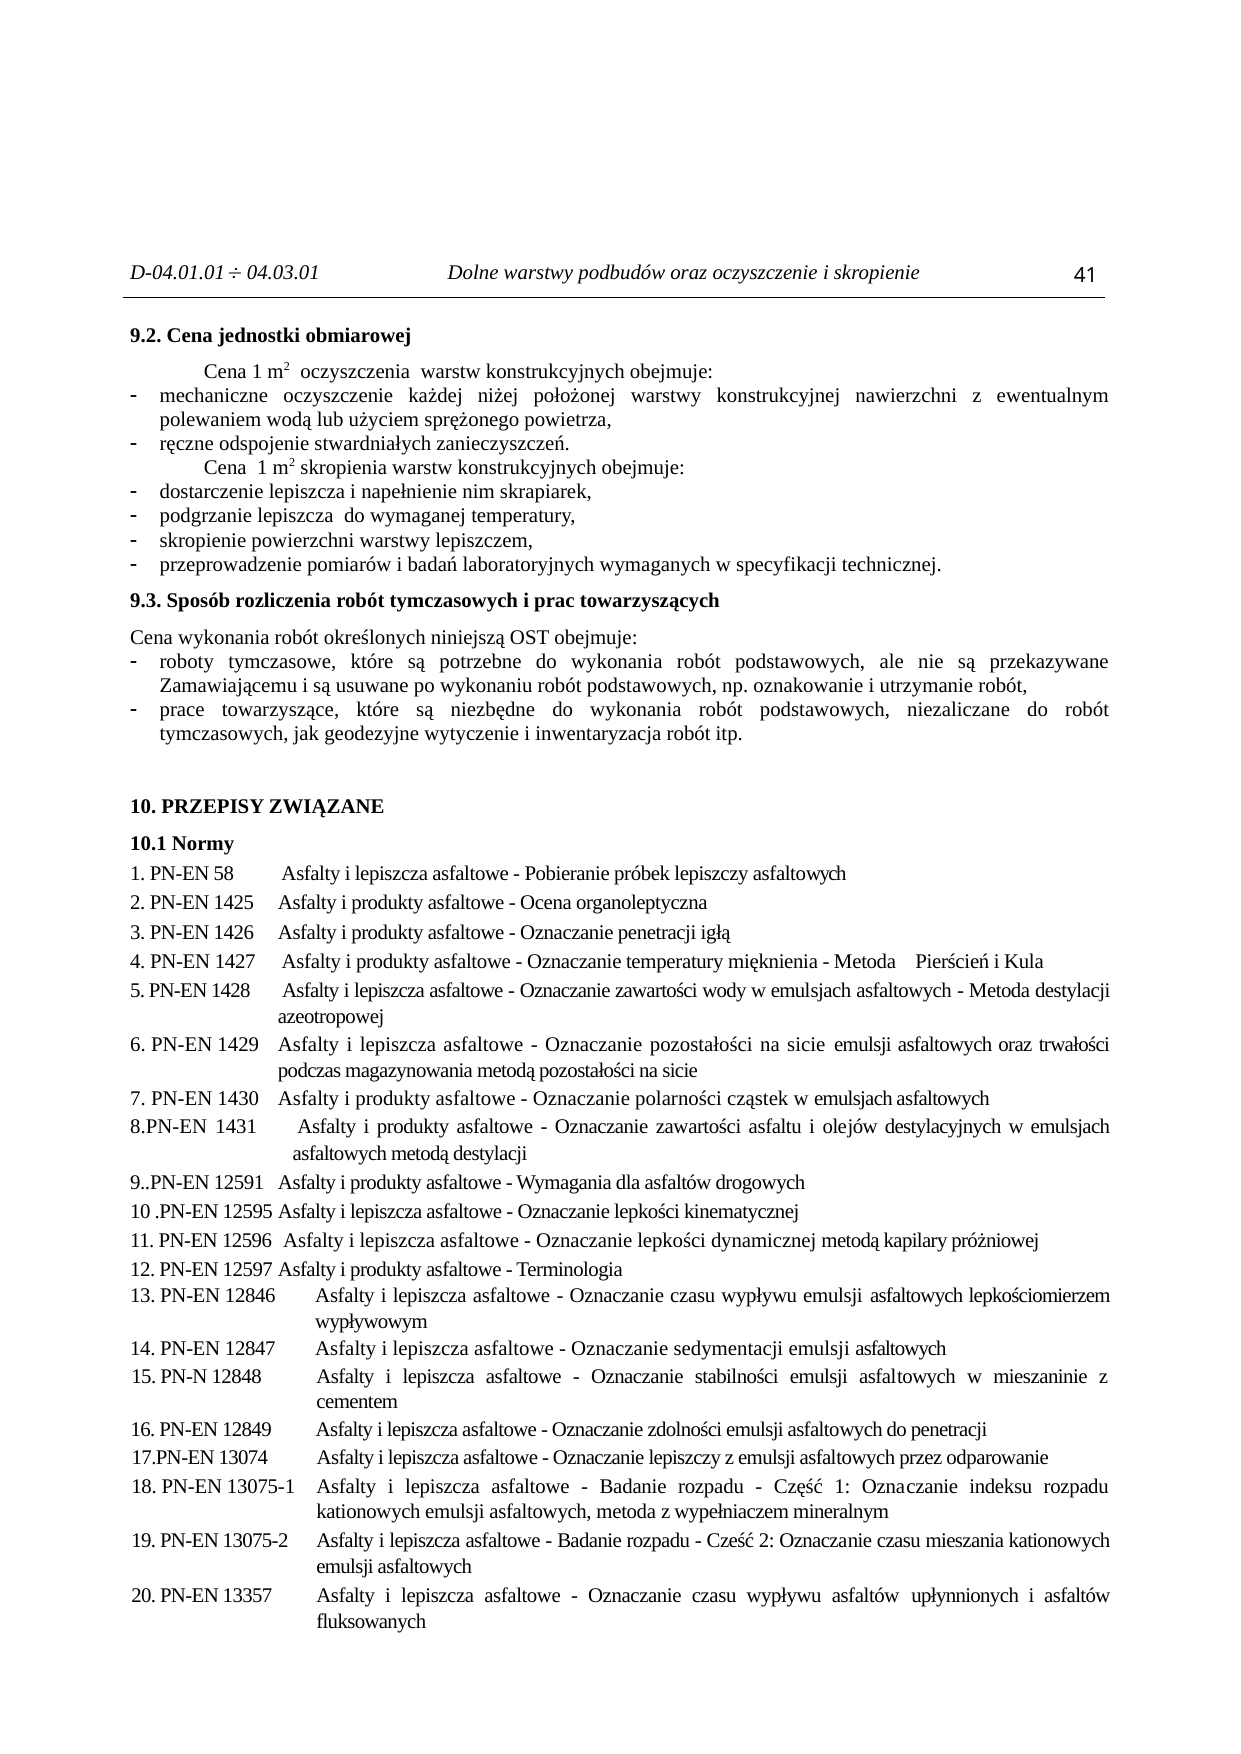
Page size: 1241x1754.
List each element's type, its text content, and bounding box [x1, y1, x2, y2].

list podgrzanie lepiszcza do wymaganej temperatury, [130, 503, 1110, 527]
text 8.PN-EN 1431 Asfalty i produkty asfaltowe - Oznaczanie zawartości asfaltu i ole­jów destylacyjnych w emulsjach asfaltowych metodą destylacji [130, 1112, 1110, 1166]
text 12. PN-EN 12597 Asfalty i produkty asfaltowe - Terminologia [130, 1255, 1110, 1282]
list dostarczenie lepiszcza i napełnienie nim skrapiarek, [130, 479, 1110, 503]
text 20. PN-EN 13357 Asfalty i lepiszcza asfaltowe - Oznaczanie czasu wypływu asfaltów upłynnionych i asfaltów fluksowanych [131, 1581, 1110, 1633]
text 13. PN-EN 12846 Asfalty i lepiszcza asfaltowe - Oznaczanie czasu wypływu emulsji asfaltowych lepkościomierzem wypływowym [130, 1282, 1110, 1334]
text 11. PN-EN 12596 Asfalty i lepiszcza asfaltowe - Oznaczanie lepkości dynamicznej metodą kapilary próżniowej [130, 1226, 1110, 1253]
list skropienie powierzchni warstwy lepiszczem, [130, 527, 1110, 552]
list przeprowadzenie pomiarów i badań laboratoryjnych wymaganych w specyfikacji technicznej. [130, 552, 1110, 576]
list roboty tymczasowe, które są potrzebne do wykonania robót podstawowych, ale nie są przekazywane Zamawiającemu i są usuwane po wykonaniu robót podstawowych, np. oznakowanie i utrzymanie robót, [130, 649, 1110, 697]
text 19. PN-EN 13075-2 Asfalty i lepiszcza asfaltowe - Badanie rozpadu - Cześć 2: Oznacza­nie czasu mieszania kationowych emulsji asfaltowych [131, 1526, 1110, 1578]
subtitle 9.2. Cena jednostki obmiarowej [130, 322, 1110, 347]
text 16. PN-EN 12849 Asfalty i lepiszcza asfaltowe - Oznaczanie zdolności emulsji asfalto­wych do penetracji [130, 1416, 1108, 1442]
text 6. PN-EN 1429 Asfalty i lepiszcza asfaltowe - Oznaczanie pozostałości na sicie emulsji asfaltowych oraz trwałości podczas magazynowania metodą pozostałości na sicie [130, 1031, 1110, 1082]
text 3. PN-EN 1426 Asfalty i produkty asfaltowe - Oznaczanie penetracji igłą [130, 918, 1110, 944]
text 1. PN-EN 58 Asfalty i lepiszcza asfaltowe - Pobieranie próbek lepiszczy asfalto­wych [130, 861, 1110, 886]
text 17.PN-EN 13074 Asfalty i lepiszcza asfaltowe - Oznaczanie lepiszczy z emulsji asfal­towych przez odparowanie [131, 1445, 1108, 1470]
text 5. PN-EN 1428 Asfalty i lepiszcza asfaltowe - Oznaczanie zawartości wody w emul­sjach asfaltowych - Metoda destylacji azeotropowej [130, 977, 1110, 1028]
list mechaniczne oczyszczenie każdej niżej położonej warstwy konstrukcyjnej nawierzchni z ewentualnym polewaniem wodą lub użyciem sprężonego powietrza, [130, 383, 1110, 431]
text Cena 1 m2 skropienia warstw konstrukcyjnych obejmuje: [130, 455, 1110, 479]
list prace towarzyszące, które są niezbędne do wykonania robót podstawowych, niezaliczane do robót tymczasowych, jak geodezyjne wytyczenie i inwentaryzacja robót itp. [130, 697, 1110, 745]
text Cena 1 m2 oczyszczenia warstw konstrukcyjnych obejmuje: [130, 359, 1110, 383]
subtitle 9.3. Sposób rozliczenia robót tymczasowych i prac towarzyszących [130, 588, 1110, 612]
text 7. PN-EN 1430 Asfalty i produkty asfaltowe - Oznaczanie polarności cząstek w emulsjach asfaltowych [130, 1086, 1110, 1110]
text 9..PN-EN 12591 Asfalty i produkty asfaltowe - Wymagania dla asfaltów drogowych [130, 1168, 1110, 1195]
text 18. PN-EN 13075-1 Asfalty i lepiszcza asfaltowe - Badanie rozpadu - Część 1: Ozna­czanie indeksu rozpadu kationowych emulsji asfaltowych, metoda z wypełniaczem mineralnym [131, 1473, 1109, 1523]
subtitle 10. przepisy związane [130, 794, 1110, 818]
text 15. PN-N 12848 Asfalty i lepiszcza asfaltowe - Oznaczanie stabilności emulsji asfal­towych w mieszaninie z cementem [131, 1363, 1108, 1413]
text 4. PN-EN 1427 Asfalty i produkty asfaltowe - Oznaczanie temperatury mięknienia - Metoda Pierścień i Kula [130, 947, 1110, 974]
text Cena wykonania robót określonych niniejszą OST obejmuje: [130, 625, 1110, 649]
list ręczne odspojenie stwardniałych zanieczyszczeń. [130, 431, 1110, 455]
text 2. PN-EN 1425 Asfalty i produkty asfaltowe - Ocena organoleptyczna [130, 888, 1110, 915]
text 10 .PN-EN 12595 Asfalty i lepiszcza asfaltowe - Oznaczanie lepkości kinematycznej [130, 1197, 1110, 1224]
text 14. PN-EN 12847 Asfalty i lepiszcza asfaltowe - Oznaczanie sedymentacji emulsji asfaltowych [130, 1334, 1110, 1360]
text 10.1 Normy [130, 831, 1110, 855]
